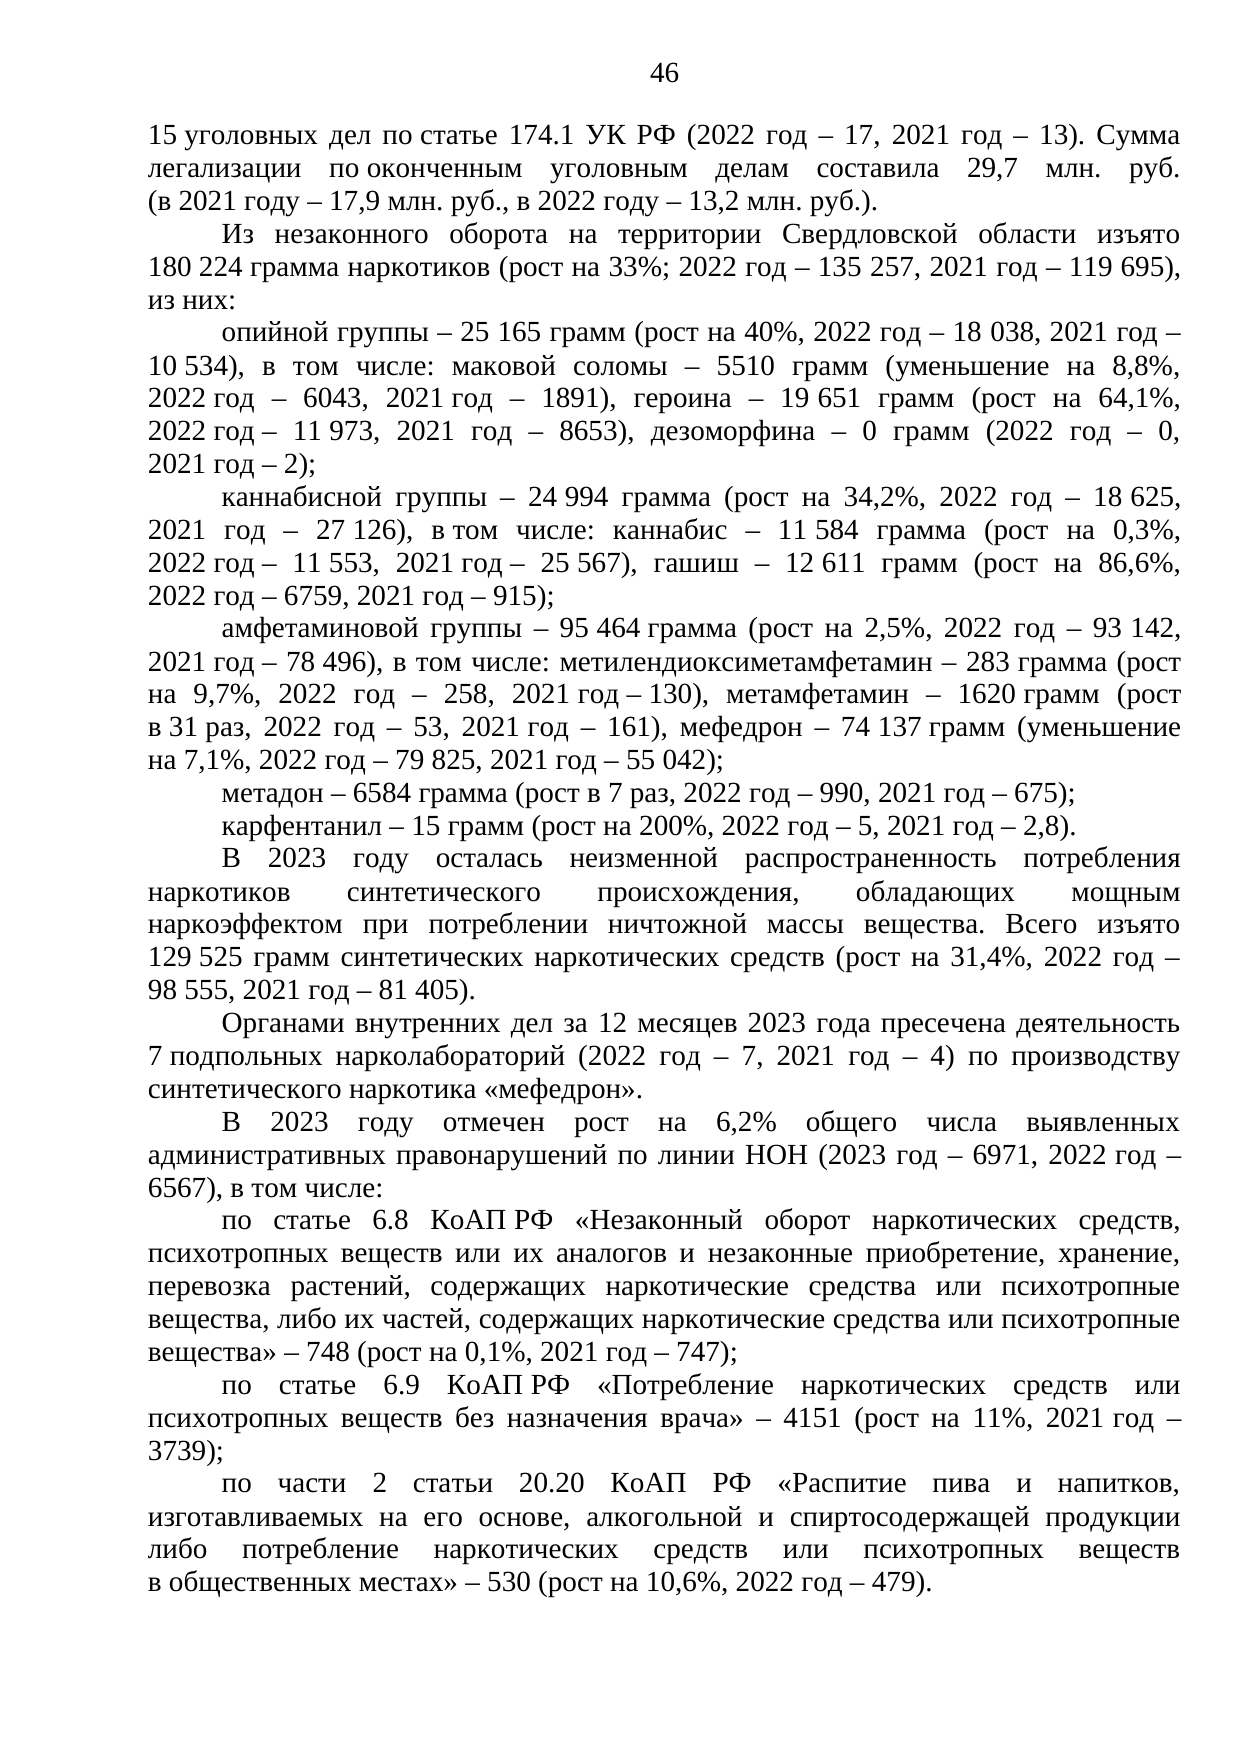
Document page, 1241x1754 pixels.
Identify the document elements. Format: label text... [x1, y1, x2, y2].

text Из незаконного оборота на территории Свердловской области изъято 180 224 грамма наркотиков (рост на 33%; 2022 год – 135 257, 2021 год – 119 695), из них: [148, 217, 1181, 315]
text опийной группы – 25 165 грамм (рост на 40%, 2022 год – 18 038, 2021 год – 10 534), в том числе: маковой соломы – 5510 грамм (уменьшение на 8,8%, 2022 год – 6043, 2021 год – 1891), героина – 19 651 грамм (рост на 64,1%, 2022 год – 11 973, 2021 год – 8653), дезоморфина – 0 грамм (2022 год – 0, 2021 год – 2); [148, 315, 1181, 480]
text амфетаминовой группы – 95 464 грамма (рост на 2,5%, 2022 год – 93 142, 2021 год – 78 496), в том числе: метилендиоксиметамфетамин – 283 грамма (рост на 9,7%, 2022 год – 258, 2021 год – 130), метамфетамин – 1620 грамм (рост в 31 раз, 2022 год – 53, 2021 год – 161), мефедрон – 74 137 грамм (уменьшение на 7,1%, 2022 год – 79 825, 2021 год – 55 042); [148, 611, 1181, 776]
text 15 уголовных дел по статье 174.1 УК РФ (2022 год – 17, 2021 год – 13). Сумма легализации по оконченным уголовным делам составила 29,7 млн. руб. (в 2021 году – 17,9 млн. руб., в 2022 году – 13,2 млн. руб.). [148, 118, 1181, 217]
text Органами внутренних дел за 12 месяцев 2023 года пресечена деятельность 7 подпольных нарколабораторий (2022 год – 7, 2021 год – 4) по производству синтетического наркотика «мефедрон». [148, 1006, 1181, 1105]
text по статье 6.9 КоАП РФ «Потребление наркотических средств или психотропных веществ без назначения врача» – 4151 (рост на 11%, 2021 год – 3739); [148, 1368, 1181, 1466]
text по статье 6.8 КоАП РФ «Незаконный оборот наркотических средств, психотропных веществ или их аналогов и незаконные приобретение, хранение, перевозка растений, содержащих наркотические средства или психотропные вещества, либо их частей, содержащих наркотические средства или психотропные вещества» – 748 (рост на 0,1%, 2021 год – 747); [148, 1203, 1181, 1368]
text карфентанил – 15 грамм (рост на 200%, 2022 год – 5, 2021 год – 2,8). [148, 809, 1181, 842]
text метадон – 6584 грамма (рост в 7 раз, 2022 год – 990, 2021 год – 675); [148, 776, 1181, 809]
text каннабисной группы – 24 994 грамма (рост на 34,2%, 2022 год – 18 625, 2021 год – 27 126), в том числе: каннабис – 11 584 грамма (рост на 0,3%, 2022 год – 11 553, 2021 год – 25 567), гашиш – 12 611 грамм (рост на 86,6%, 2022 год – 6759, 2021 год – 915); [148, 480, 1181, 611]
text В 2023 году отмечен рост на 6,2% общего числа выявленных административных правонарушений по линии НОН (2023 год – 6971, 2022 год – 6567), в том числе: [148, 1105, 1181, 1203]
text В 2023 году осталась неизменной распространенность потребления наркотиков синтетического происхождения, обладающих мощным наркоэффектом при потреблении ничтожной массы вещества. Всего изъято 129 525 грамм синтетических наркотических средств (рост на 31,4%, 2022 год – 98 555, 2021 год – 81 405). [148, 842, 1181, 1006]
text по части 2 статьи 20.20 КоАП РФ «Распитие пива и напитков, изготавливаемых на его основе, алкогольной и спиртосодержащей продукции либо потребление наркотических средств или психотропных веществ в общественных местах» – 530 (рост на 10,6%, 2022 год – 479). [148, 1466, 1181, 1598]
